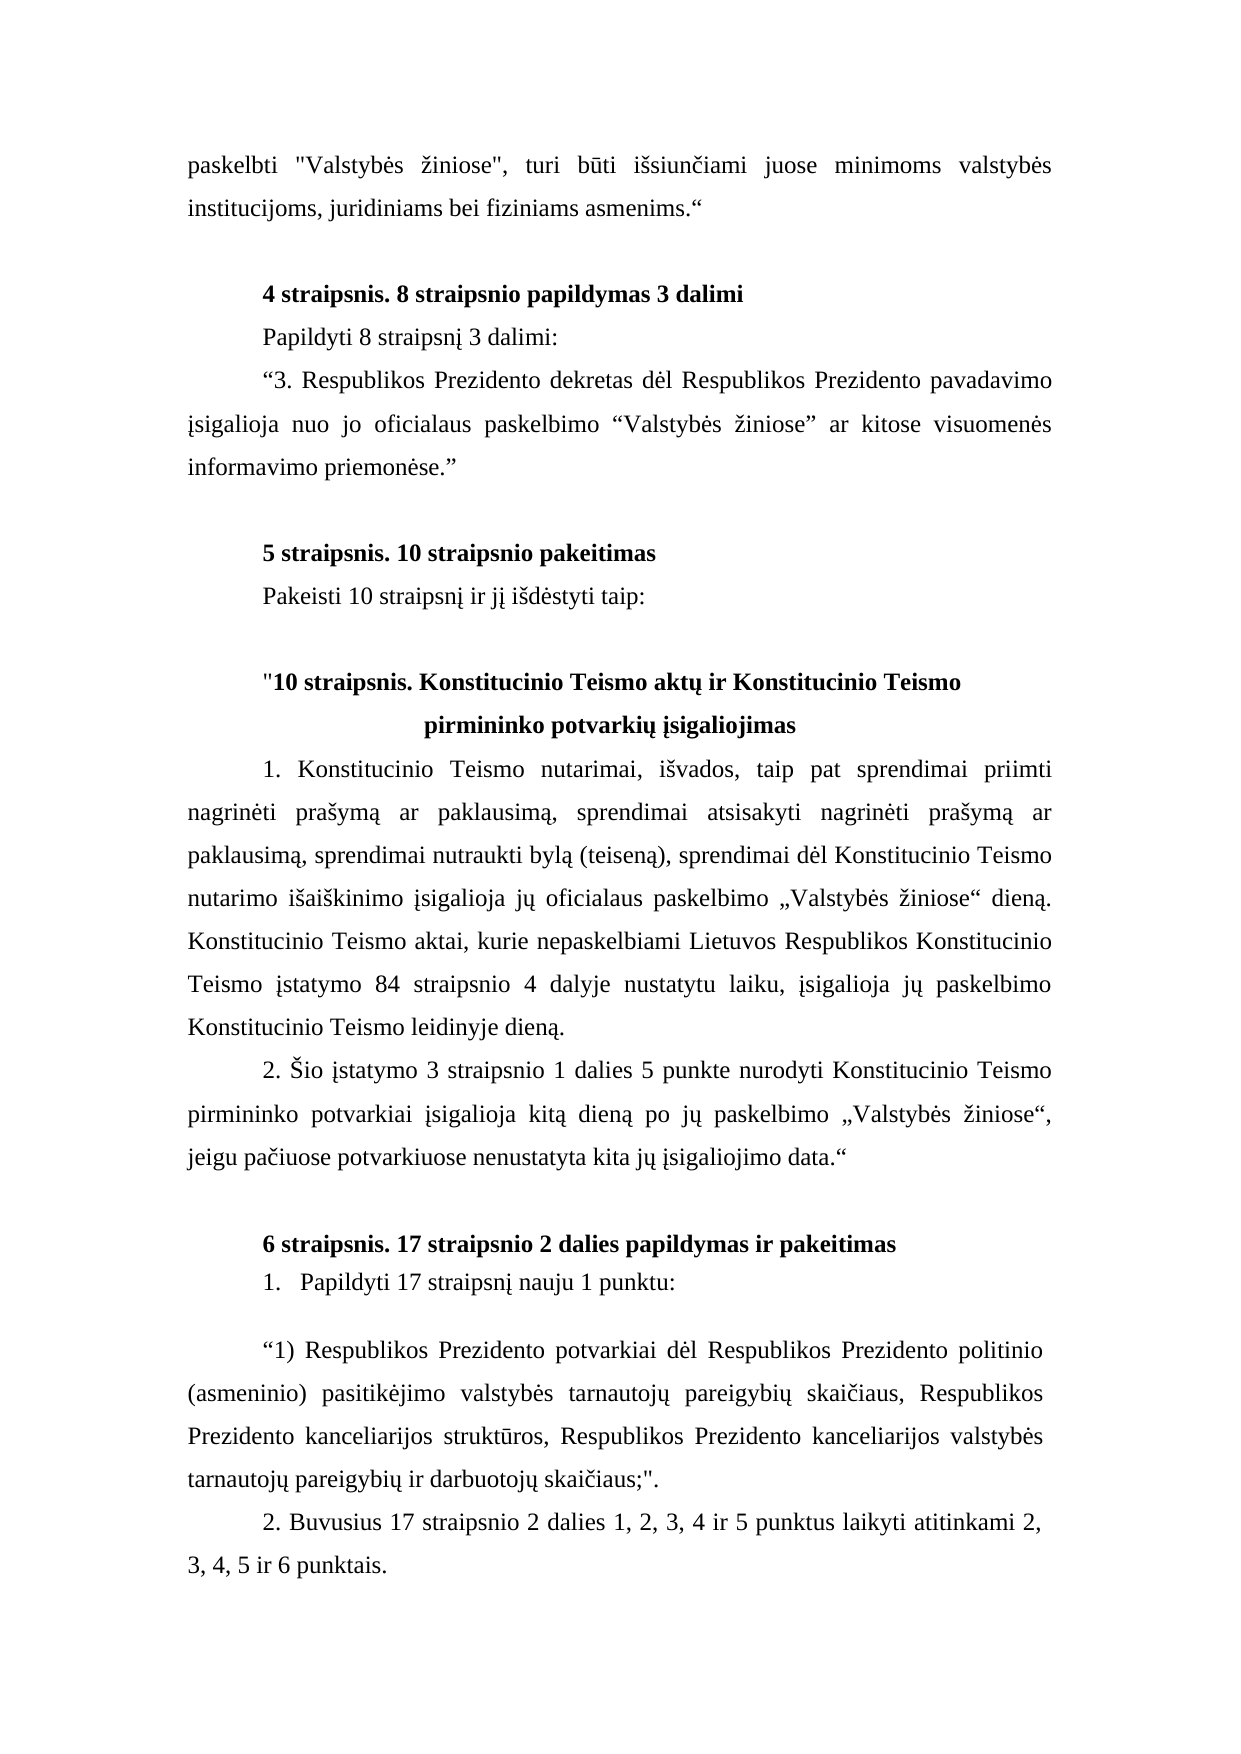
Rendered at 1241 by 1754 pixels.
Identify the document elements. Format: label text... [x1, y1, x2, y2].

text 6 straipsnis. 17 straipsnio 2 dalies papildymas ir pakeitimas [187, 1222, 1132, 1260]
text 2. Šio įstatymo 3 straipsnio 1 dalies 5 punkte nurodyti Konstitucinio Teismo pirmininko potvarkiai įsigalioja kitą dieną po jų paskelbimo „Valstybės žiniose“, jeigu pačiuose potvarkiuose nenustatyta kita jų įsigaliojimo data.“ [187, 1056, 1053, 1171]
text 4 straipsnis. 8 straipsnio papildymas 3 dalimi [187, 279, 1053, 308]
text Papildyti 8 straipsnį 3 dalimi: [187, 322, 1053, 351]
text pirmininko potvarkių įsigaliojimas [187, 711, 1053, 739]
text paskelbti "Valstybės žiniose", turi būti išsiunčiami juose minimoms valstybės institucijoms, juridiniams bei fiziniams asmenims.“ [187, 150, 1053, 222]
text “1) Respublikos Prezidento potvarkiai dėl Respublikos Prezidento politinio (asmeninio) pasitikėjimo valstybės tarnautojų pareigybių skaičiaus, Respublikos Prezidento kanceliarijos struktūros, Respublikos Prezidento kanceliarijos valstybės tarnautojų pareigybių ir darbuotojų skaičiaus;". [187, 1335, 1044, 1493]
text 2. Buvusius 17 straipsnio 2 dalies 1, 2, 3, 4 ir 5 punktus laikyti atitinkami 2, 3, 4, 5 ir 6 punktais. [187, 1507, 1044, 1579]
text 1. Papildyti 17 straipsnį nauju 1 punktu: [262, 1260, 1132, 1297]
text Pakeisti 10 straipsnį ir jį išdėstyti taip: [187, 581, 1053, 610]
text 5 straipsnis. 10 straipsnio pakeitimas [187, 538, 1053, 567]
text 1. Konstitucinio Teismo nutarimai, išvados, taip pat sprendimai priimti nagrinėti prašymą ar paklausimą, sprendimai atsisakyti nagrinėti prašymą ar paklausimą, sprendimai nutraukti bylą (teiseną), sprendimai dėl Konstitucinio Teismo nutarimo išaiškinimo įsigalioja jų oficialaus paskelbimo „Valstybės žiniose“ dieną. Konstitucinio Teismo aktai, kurie nepaskelbiami Lietuvos Respublikos Konstitucinio Teismo įstatymo 84 straipsnio 4 dalyje nustatytu laiku, įsigalioja jų paskelbimo Konstitucinio Teismo leidinyje dieną. [187, 754, 1053, 1041]
text “3. Respublikos Prezidento dekretas dėl Respublikos Prezidento pavadavimo įsigalioja nuo jo oficialaus paskelbimo “Valstybės žiniose” ar kitose visuomenės informavimo priemonėse.” [187, 366, 1053, 481]
text "10 straipsnis. Konstitucinio Teismo aktų ir Konstitucinio Teismo [187, 667, 1053, 696]
